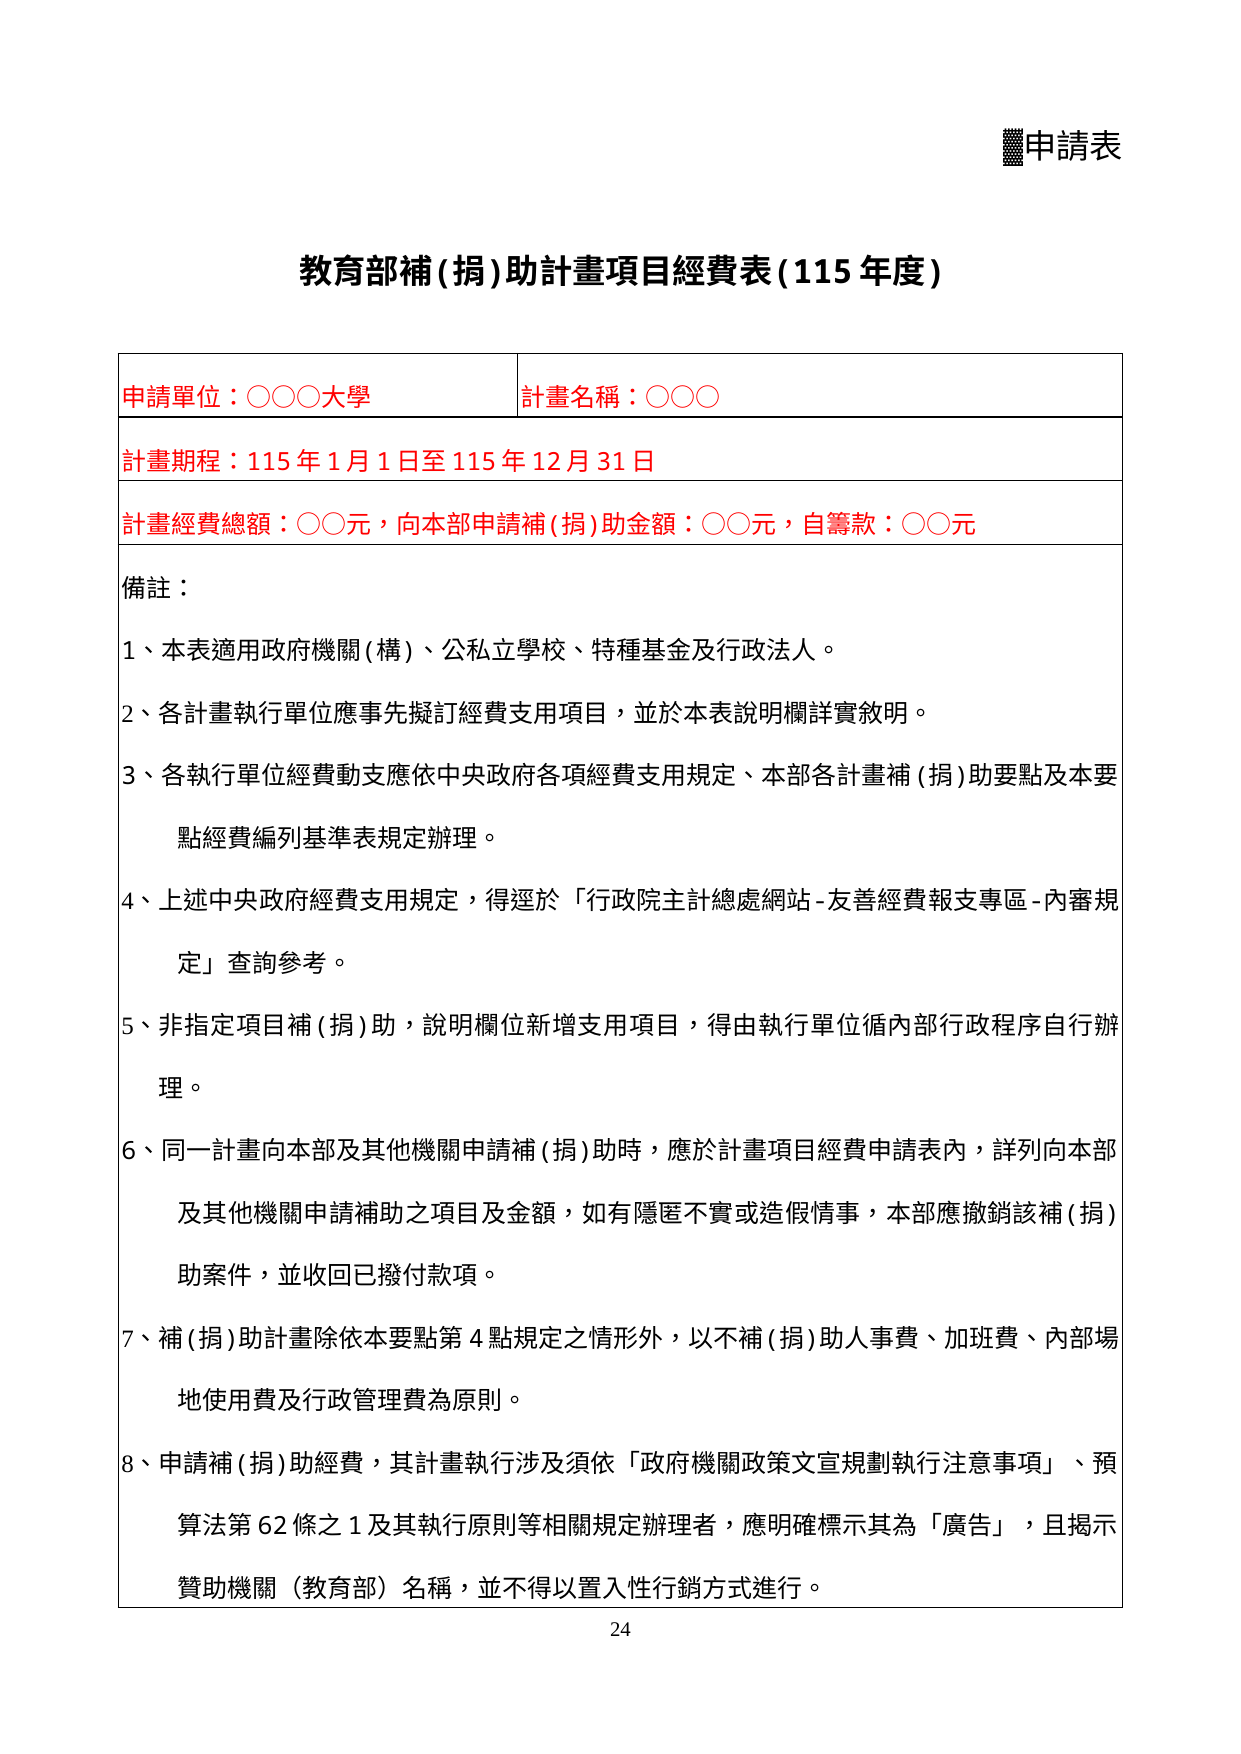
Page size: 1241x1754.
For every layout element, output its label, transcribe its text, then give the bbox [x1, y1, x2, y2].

table_header [437, 103, 561, 228]
table_cell [437, 290, 561, 353]
table_header [118, 103, 122, 228]
table_cell 教育部補(捐)助計畫項目經費表(115年度) [122, 228, 1122, 290]
table_cell 計畫名稱：○○○ [518, 354, 1122, 416]
table_cell [561, 290, 767, 353]
table_header ▓申請表 [767, 103, 1122, 228]
table_cell [767, 290, 1122, 353]
table_header [561, 103, 767, 228]
table_header [122, 103, 437, 228]
table_cell [118, 290, 122, 353]
table_cell [118, 228, 122, 290]
table_cell 計畫經費總額：○○元，向本部申請補(捐)助金額：○○元，自籌款：○○元 [119, 481, 1122, 543]
table_cell 備註： 本表適用政府機關(構)、公私立學校、特種基金及行政法人。 各計畫執行單位應事先擬訂經費支用項目，並於本表說明欄詳實敘明。 各執行單位經費動支應依中央政府各項經費支用規定、本部各計畫補(捐)助要點及本要點經費編列基準表規定辦理。 上述中央政府經費支用規定，得逕於「行政院主計總處網站-友善經費報支專區-內審規定」查詢參考。 非指定項目補(捐)助，說明欄位新增支用項目，得由執行單位循內部行政程序自行辦理。 同一計畫向本部及其他機關申請補(捐)助時，應於計畫項目經費申請表內，詳列向本部及其他機關申請補助之項目及金額，如有隱匿不實或造假情事，本部應撤銷該補(捐)助案件，並收回已撥付款項。 補(捐)助計畫除依本要點第4點規定之情形外，以不補(捐)助人事費、加班費、內部場地使用費及行政管理費為原則。 申請補(捐)助經費，其計畫執行涉及須依「政府機關政策文宣規劃執行注意事項」、預算法第62條之1及其執行原則等相關規定辦理者，應明確標示其為「廣告」，且揭示贊助機關（教育部）名稱，並不得以置入性行銷方式進行。 [119, 545, 1122, 1607]
table_cell 計畫期程：115年1月1日至115年12月31日 [119, 418, 1122, 480]
table_cell [122, 290, 437, 353]
table_cell 申請單位：○○○大學 [119, 354, 517, 416]
